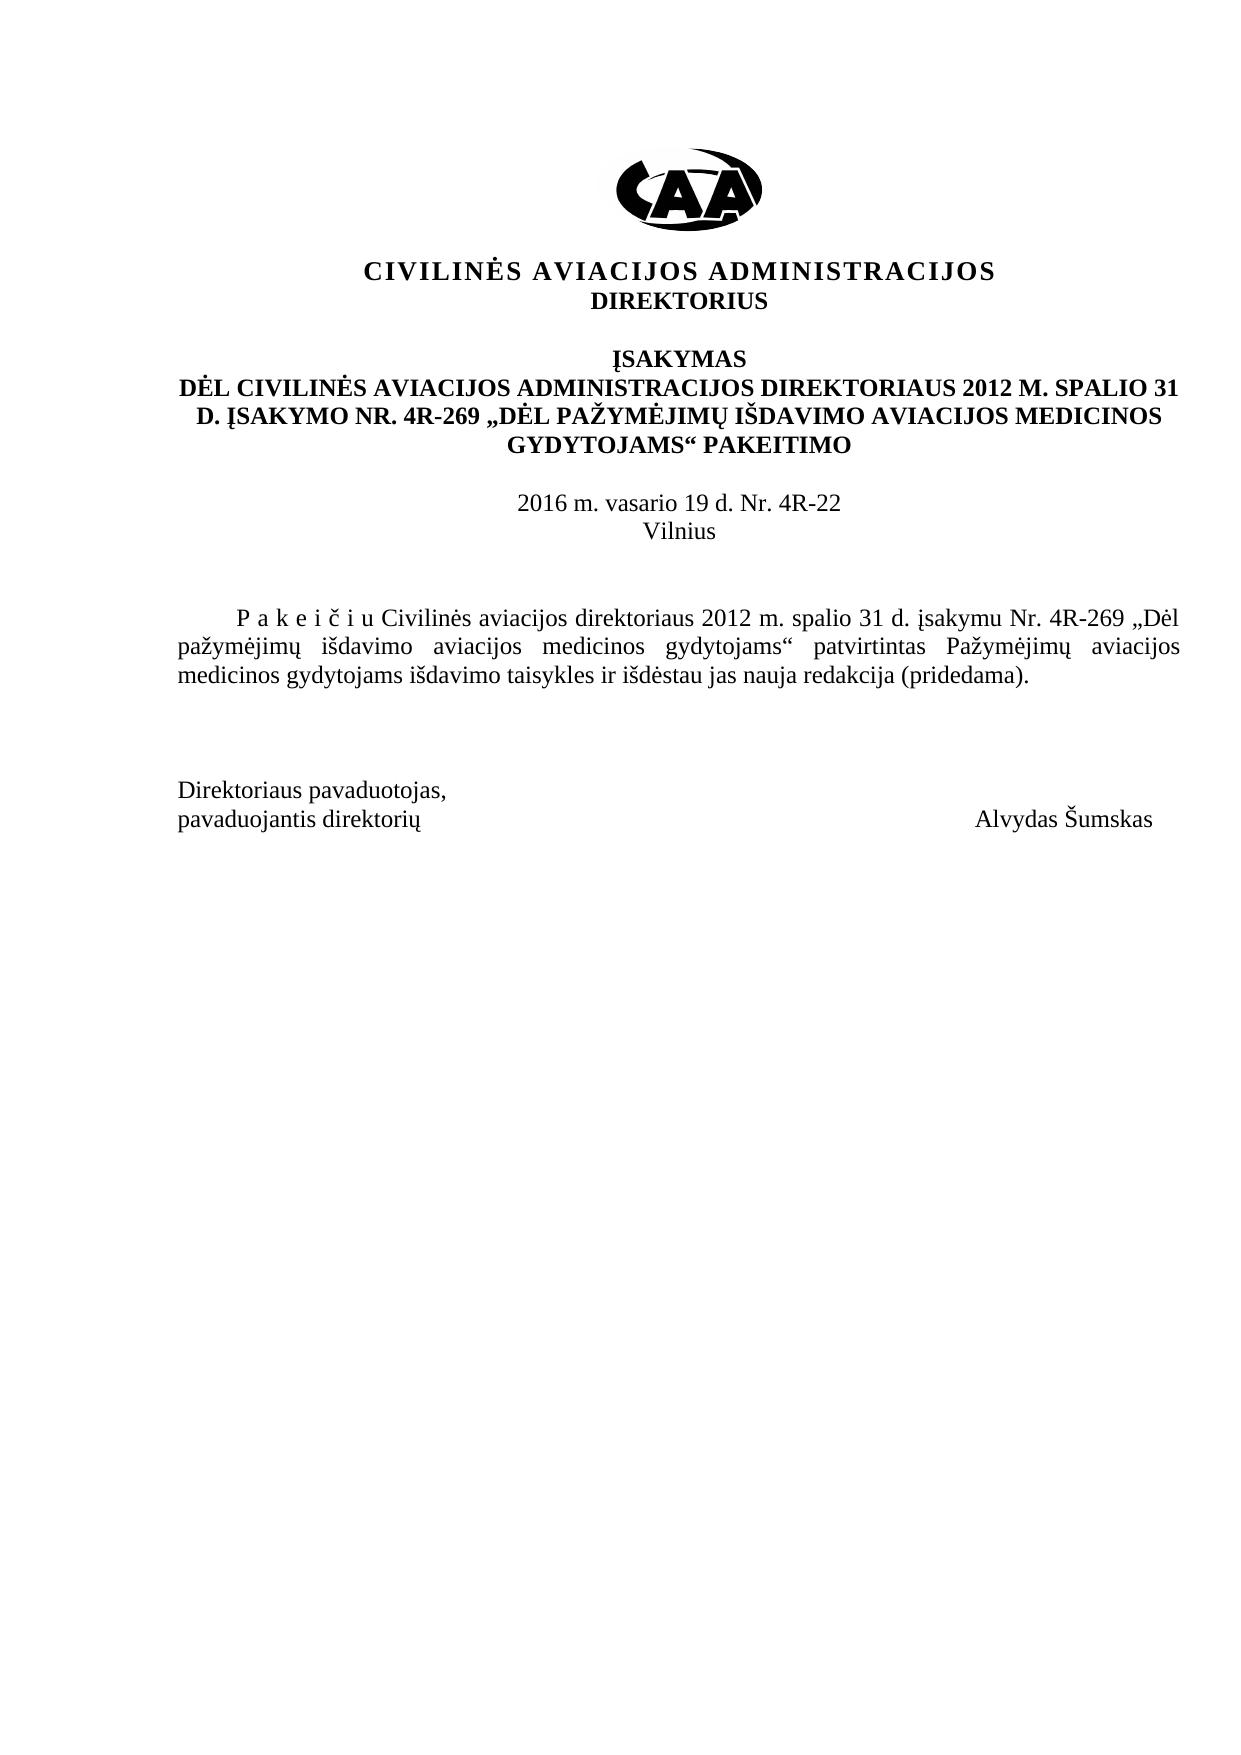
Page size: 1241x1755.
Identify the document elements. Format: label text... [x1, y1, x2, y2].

text DIREKTORIUS [177, 286, 1181, 315]
text CIVILINĖS AVIACIJOS ADMINISTRACIJOS [177, 255, 1181, 286]
text Direktoriaus pavaduotojas, [177, 775, 1190, 804]
text pavaduojantis direktorių Alvydas Šumskas [177, 804, 1190, 833]
text P a k e i č i u Civilinės aviacijos direktoriaus 2012 m. spalio 31 d. įsakymu Nr. 4R-269 „Dėl pažymėjimų išdavimo aviacijos medicinos gydytojams“ patvirtintas Pažymėjimų aviacijos medicinos gydytojams išdavimo taisykles ir išdėstau jas nauja redakcija (pridedama). [177, 603, 1181, 689]
text ĮSAKYMAS [177, 344, 1181, 373]
text Vilnius [177, 516, 1181, 545]
text 2016 m. vasario 19 d. Nr. 4R-22 [177, 488, 1181, 516]
text DĖL CIVILINĖS AVIACIJOS ADMINISTRACIJOS DIREKTORIAUS 2012 M. SPALIO 31 D. ĮSAKYMO NR. 4R-269 „DĖL PAŽYMĖJIMŲ IŠDAVIMO AVIACIJOS MEDICINOS GYDYTOJAMS“ PAKEITIMO [177, 373, 1181, 459]
